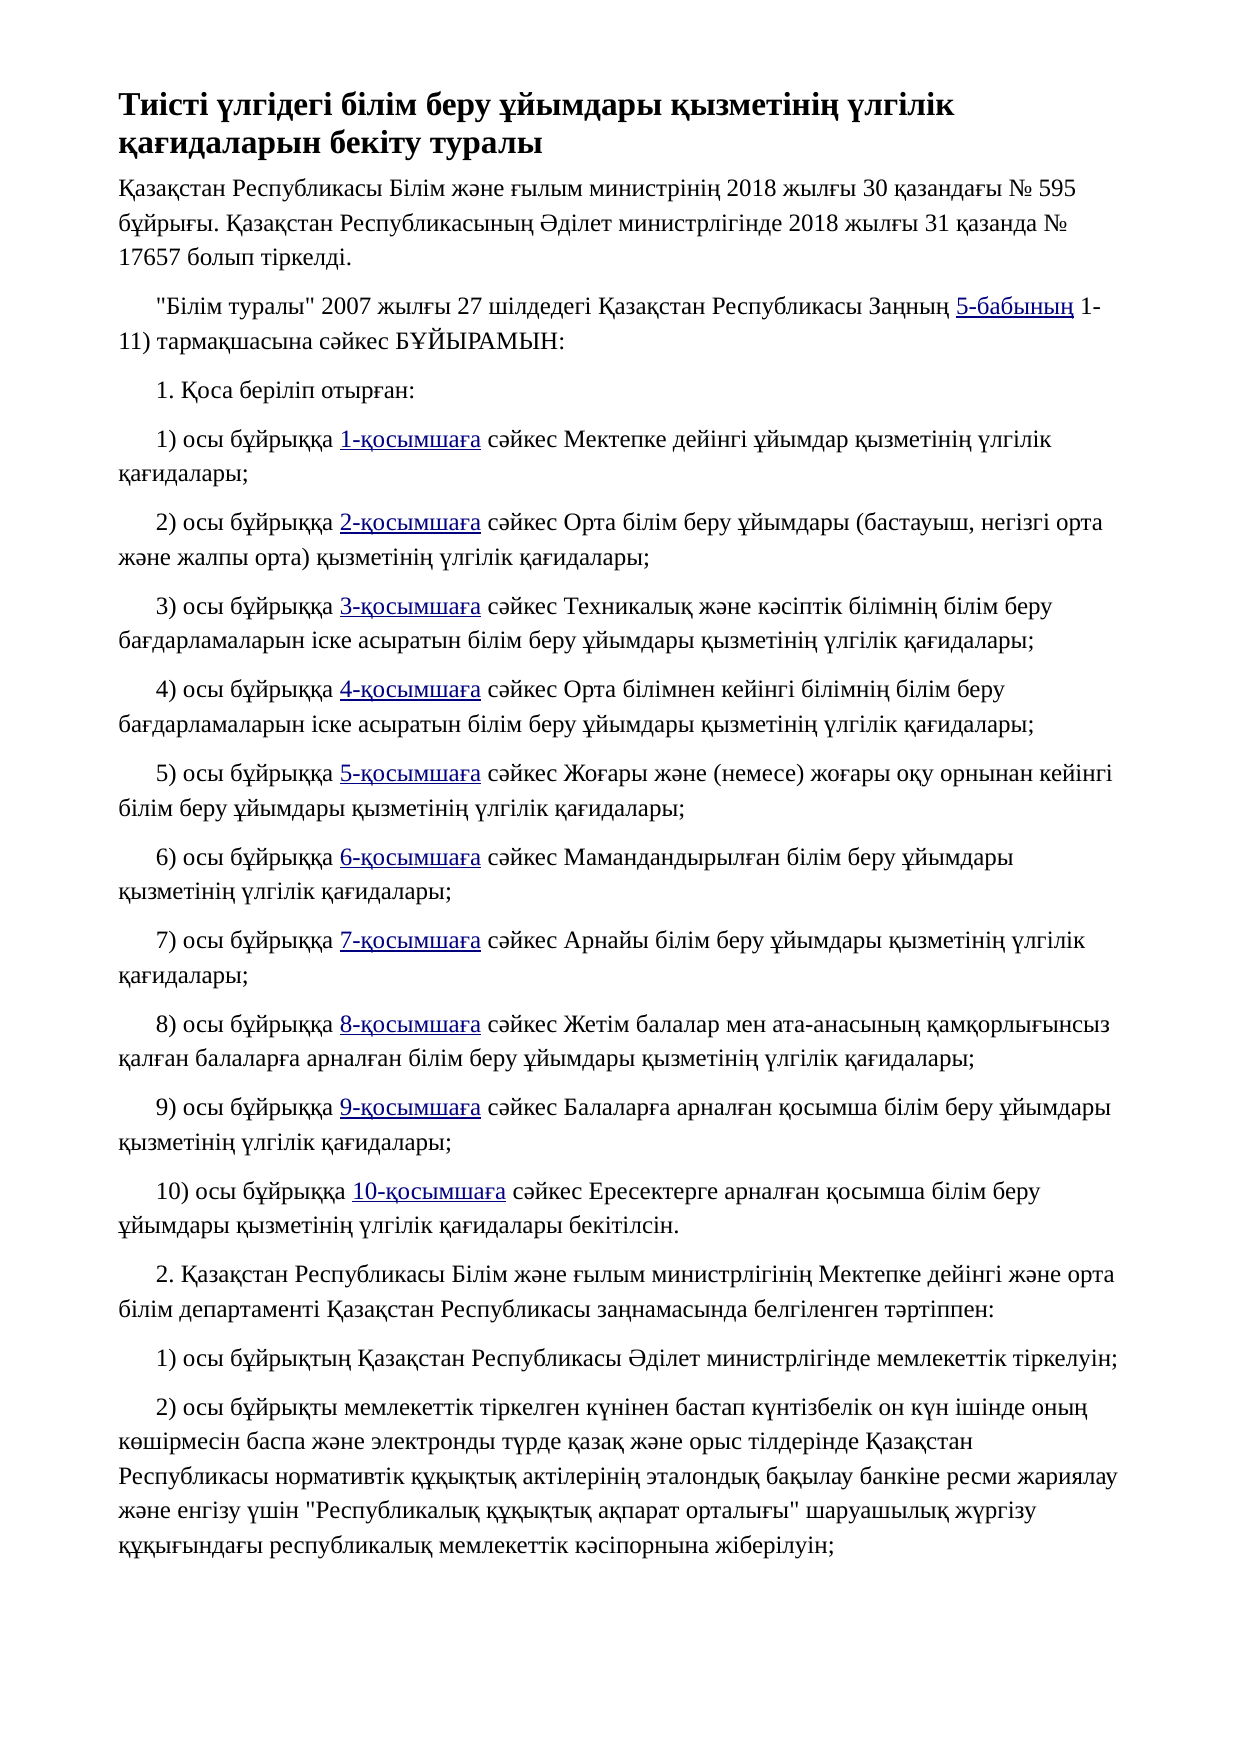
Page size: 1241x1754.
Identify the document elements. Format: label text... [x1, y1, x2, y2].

text 5) осы бұйрыққа 5-қосымшаға сәйкес Жоғары және (немесе) жоғары оқу орнынан кейінгі білім беру ұйымдары қызметінің үлгілік қағидалары; [118, 758, 1122, 821]
text 1) осы бұйрықтың Қазақстан Республикасы Әділет министрлігінде мемлекеттік тіркелуін; [118, 1343, 1122, 1372]
text 1. Қоса беріліп отырған: [118, 375, 1122, 404]
text 8) осы бұйрыққа 8-қосымшаға сәйкес Жетiм балалар мен ата-анасының қамқорлығынсыз қалған балаларға арналған бiлiм беру ұйымдары қызметiнiң үлгілік қағидалары; [118, 1009, 1122, 1072]
text 7) осы бұйрыққа 7-қосымшаға сәйкес Арнайы білім беру ұйымдары қызметінің үлгілік қағидалары; [118, 925, 1122, 988]
text 10) осы бұйрыққа 10-қосымшаға сәйкес Ересектерге арналған қосымша білім беру ұйымдары қызметінің үлгілік қағидалары бекітілсін. [118, 1176, 1122, 1239]
text 2) осы бұйрыққа 2-қосымшаға сәйкес Орта білім беру ұйымдары (бастауыш, негізгі орта және жалпы орта) қызметінiң үлгілік қағидалары; [118, 507, 1122, 571]
text 2) осы бұйрықты мемлекеттік тіркелген күнінен бастап күнтізбелік он күн ішінде оның көшірмесін баспа және электронды түрде қазақ және орыс тілдерінде Қазақстан Республикасы нормативтік құқықтық актілерінің эталондық бақылау банкіне ресми жариялау және енгізу үшін "Республикалық құқықтық ақпарат орталығы" шаруашылық жүргізу құқығындағы республикалық мемлекеттік кәсіпорнына жіберілуін; [118, 1392, 1122, 1559]
subtitle Тиісті үлгідегі білім беру ұйымдары қызметінің үлгілік қағидаларын бекіту туралы [118, 84, 1122, 161]
text 4) осы бұйрыққа 4-қосымшаға сәйкес Орта білімнен кейінгі білімнің білім беру бағдарламаларын іске асыратын білім беру ұйымдары қызметінің үлгілік қағидалары; [118, 674, 1122, 738]
text 2. Қазақстан Республикасы Білім және ғылым министрлігінің Мектепке дейінгі және орта білім департаменті Қазақстан Республикасы заңнамасында белгіленген тәртіппен: [118, 1259, 1122, 1323]
text 9) осы бұйрыққа 9-қосымшаға сәйкес Балаларға арналған қосымша білім беру ұйымдары қызметінің үлгілік қағидалары; [118, 1092, 1122, 1156]
text 3) осы бұйрыққа 3-қосымшаға сәйкес Техникалық және кәсіптік білімнің білім беру бағдарламаларын іске асыратын білім беру ұйымдары қызметінің үлгілік қағидалары; [118, 591, 1122, 654]
text 1) осы бұйрыққа 1-қосымшаға сәйкес Мектепке дейiнгi ұйымдар қызметiнiң үлгілік қағидалары; [118, 424, 1122, 487]
text "Білім туралы" 2007 жылғы 27 шілдедегі Қазақстан Республикасы Заңның 5-бабының 1-11) тармақшасына сәйкес БҰЙЫРАМЫН: [118, 291, 1122, 354]
text 6) осы бұйрыққа 6-қосымшаға сәйкес Мамандандырылған білім беру ұйымдары қызметінің үлгілік қағидалары; [118, 842, 1122, 905]
text Қазақстан Республикасы Білім және ғылым министрінің 2018 жылғы 30 қазандағы № 595 бұйрығы. Қазақстан Республикасының Әділет министрлігінде 2018 жылғы 31 қазанда № 17657 болып тіркелді. [118, 173, 1122, 271]
